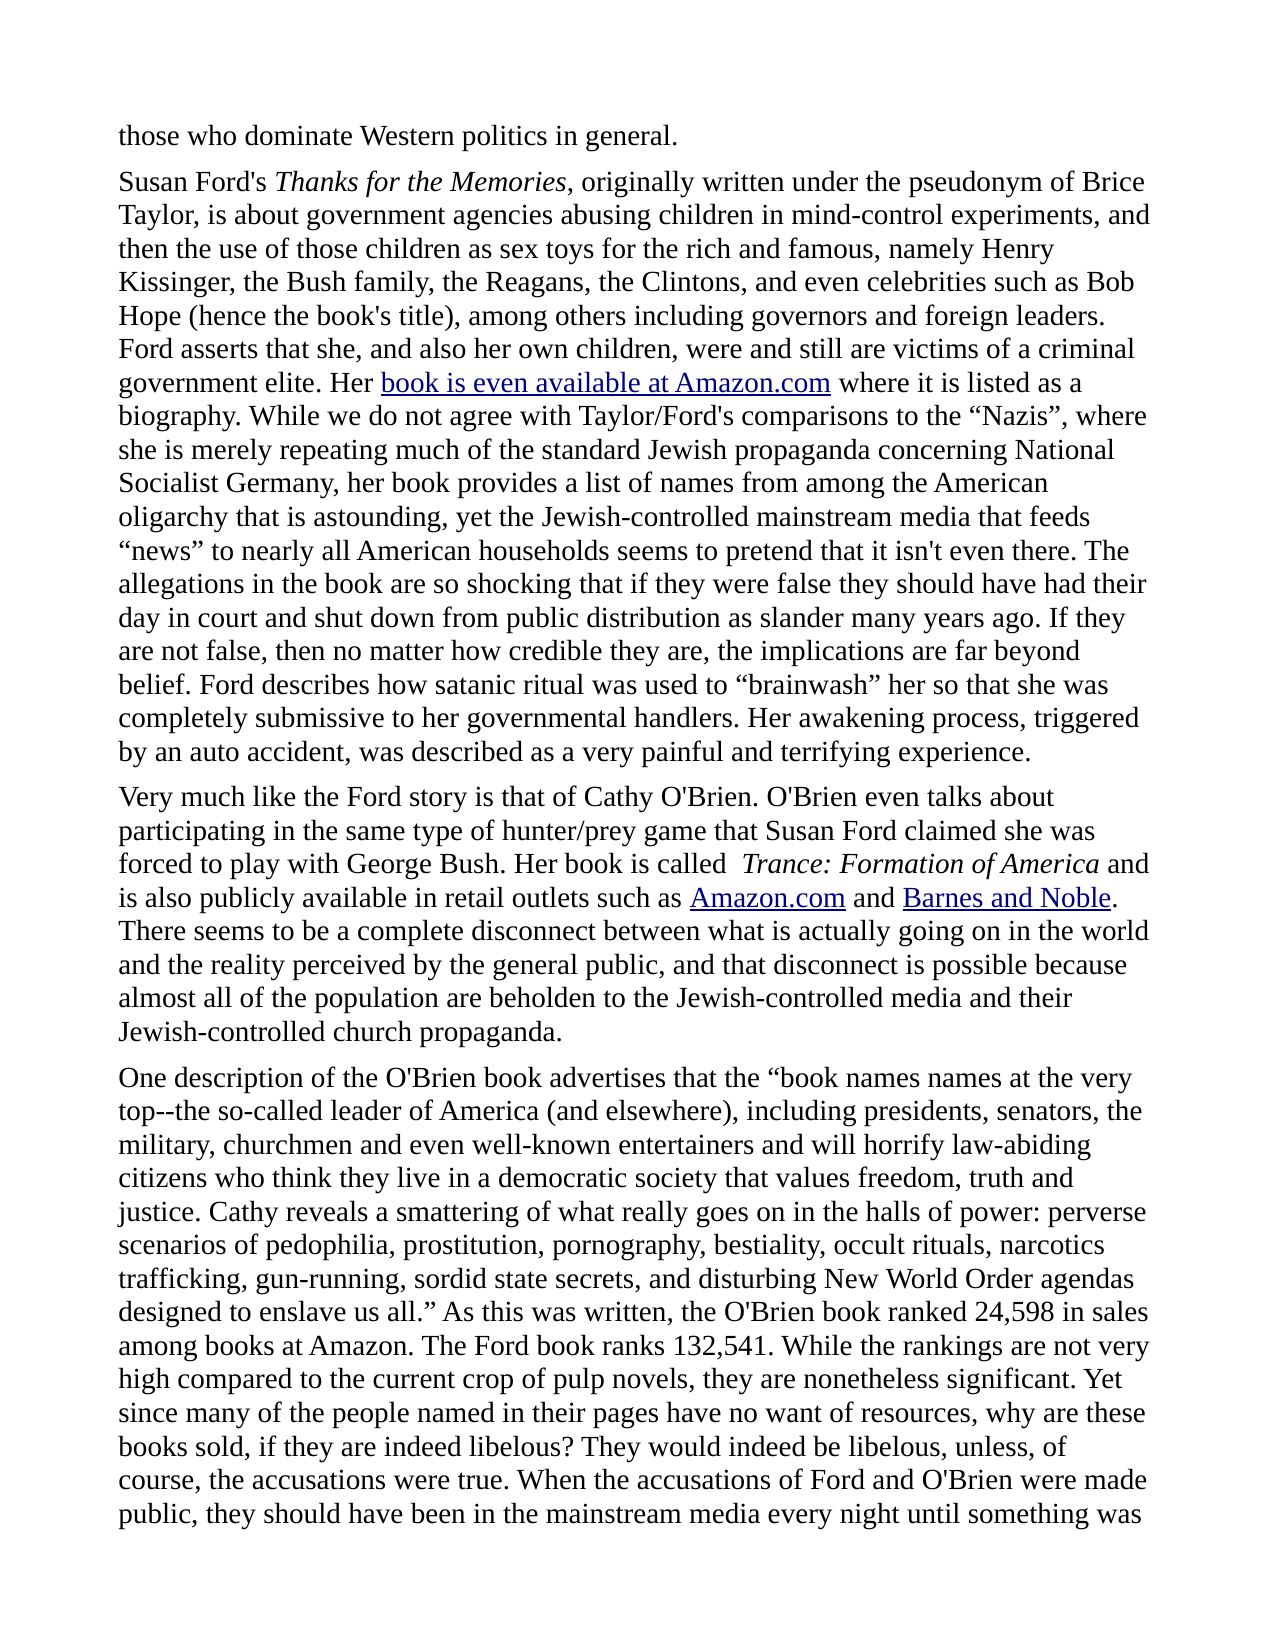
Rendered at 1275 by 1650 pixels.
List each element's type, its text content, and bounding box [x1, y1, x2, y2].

text Very much like the Ford story is that of Cathy O'Brien. O'Brien even talks about participating in the same type of hunter/prey game that Susan Ford claimed she was forced to play with George Bush. Her book is called Trance: Formation of America and is also publicly available in retail outlets such as Amazon.com and Barnes and Noble. There seems to be a complete disconnect between what is actually going on in the world and the reality perceived by the general public, and that disconnect is possible because almost all of the population are beholden to the Jewish-controlled media and their Jewish-controlled church propaganda. [118, 779, 1157, 1048]
text those who dominate Western politics in general. [118, 118, 1157, 152]
text One description of the O'Brien book advertises that the “book names names at the very top--the so-called leader of America (and elsewhere), including presidents, senators, the military, churchmen and even well-known entertainers and will horrify law-abiding citizens who think they live in a democratic society that values freedom, truth and justice. Cathy reveals a smattering of what really goes on in the halls of power: perverse scenarios of pedophilia, prostitution, pornography, bestiality, occult rituals, narcotics trafficking, gun-running, sordid state secrets, and disturbing New World Order agendas designed to enslave us all.” As this was written, the O'Brien book ranked 24,598 in sales among books at Amazon. The Ford book ranks 132,541. While the rankings are not very high compared to the current crop of pulp novels, they are nonetheless significant. Yet since many of the people named in their pages have no want of resources, why are these books sold, if they are indeed libelous? They would indeed be libelous, unless, of course, the accusations were true. When the accusations of Ford and O'Brien were made public, they should have been in the mainstream media every night until something was [118, 1060, 1157, 1529]
text Susan Ford's Thanks for the Memories, originally written under the pseudonym of Brice Taylor, is about government agencies abusing children in mind-control experiments, and then the use of those children as sex toys for the rich and famous, namely Henry Kissinger, the Bush family, the Reagans, the Clintons, and even celebrities such as Bob Hope (hence the book's title), among others including governors and foreign leaders. Ford asserts that she, and also her own children, were and still are victims of a criminal government elite. Her book is even available at Amazon.com where it is listed as a biography. While we do not agree with Taylor/Ford's comparisons to the “Nazis”, where she is merely repeating much of the standard Jewish propaganda concerning National Socialist Germany, her book provides a list of names from among the American oligarchy that is astounding, yet the Jewish-controlled mainstream media that feeds “news” to nearly all American households seems to pretend that it isn't even there. The allegations in the book are so shocking that if they were false they should have had their day in court and shut down from public distribution as slander many years ago. If they are not false, then no matter how credible they are, the implications are far beyond belief. Ford describes how satanic ritual was used to “brainwash” her so that she was completely submissive to her governmental handlers. Her awakening process, triggered by an auto accident, was described as a very painful and terrifying experience. [118, 164, 1157, 767]
